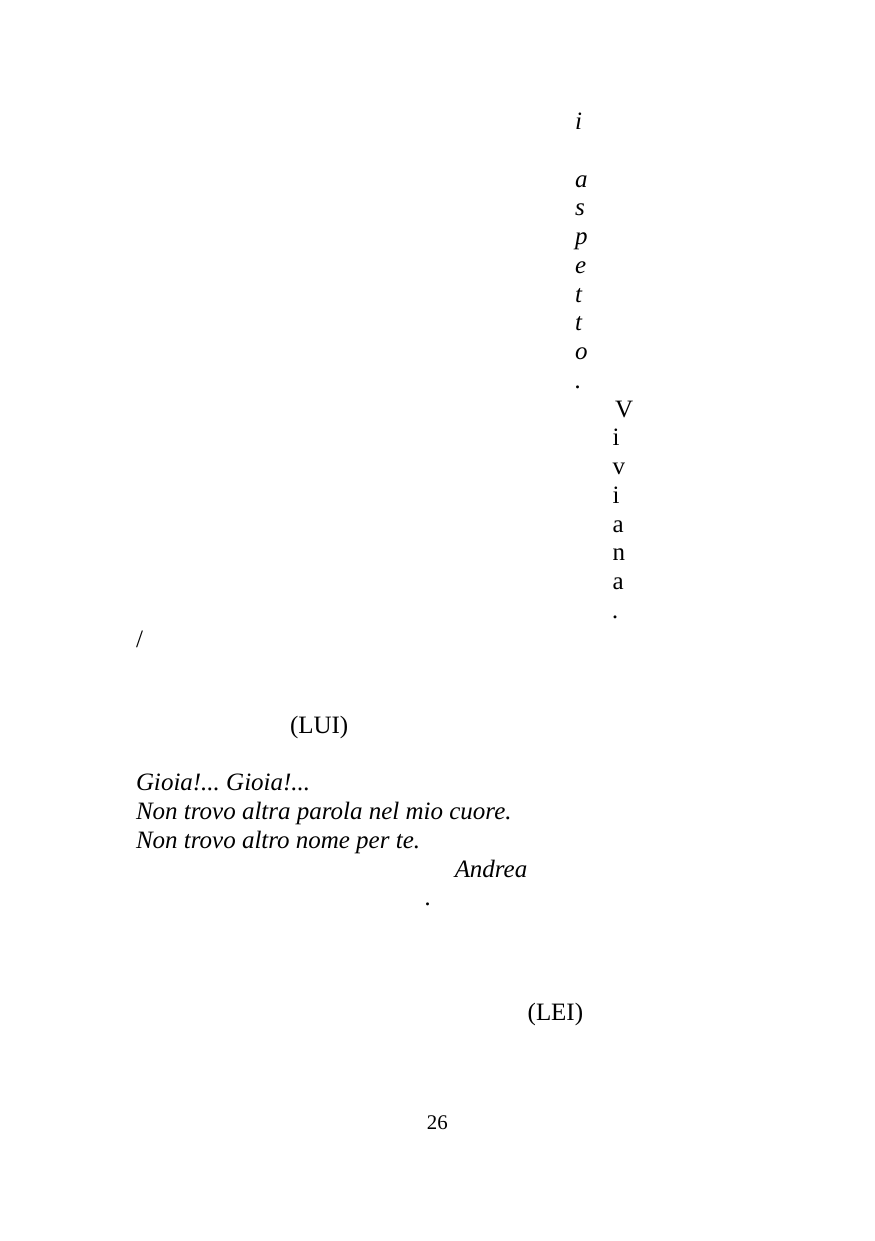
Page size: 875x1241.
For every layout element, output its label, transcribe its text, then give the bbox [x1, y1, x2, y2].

text Non trovo altro nome per te. [106, 825, 532, 854]
text / [106, 624, 532, 652]
text Gioia!... Gioia!... [106, 767, 532, 796]
text (LUI) [106, 710, 532, 739]
text Non trovo altra parola nel mio cuore. [106, 796, 532, 825]
text Andrea. [425, 854, 532, 911]
text (LEI) [342, 997, 768, 1026]
